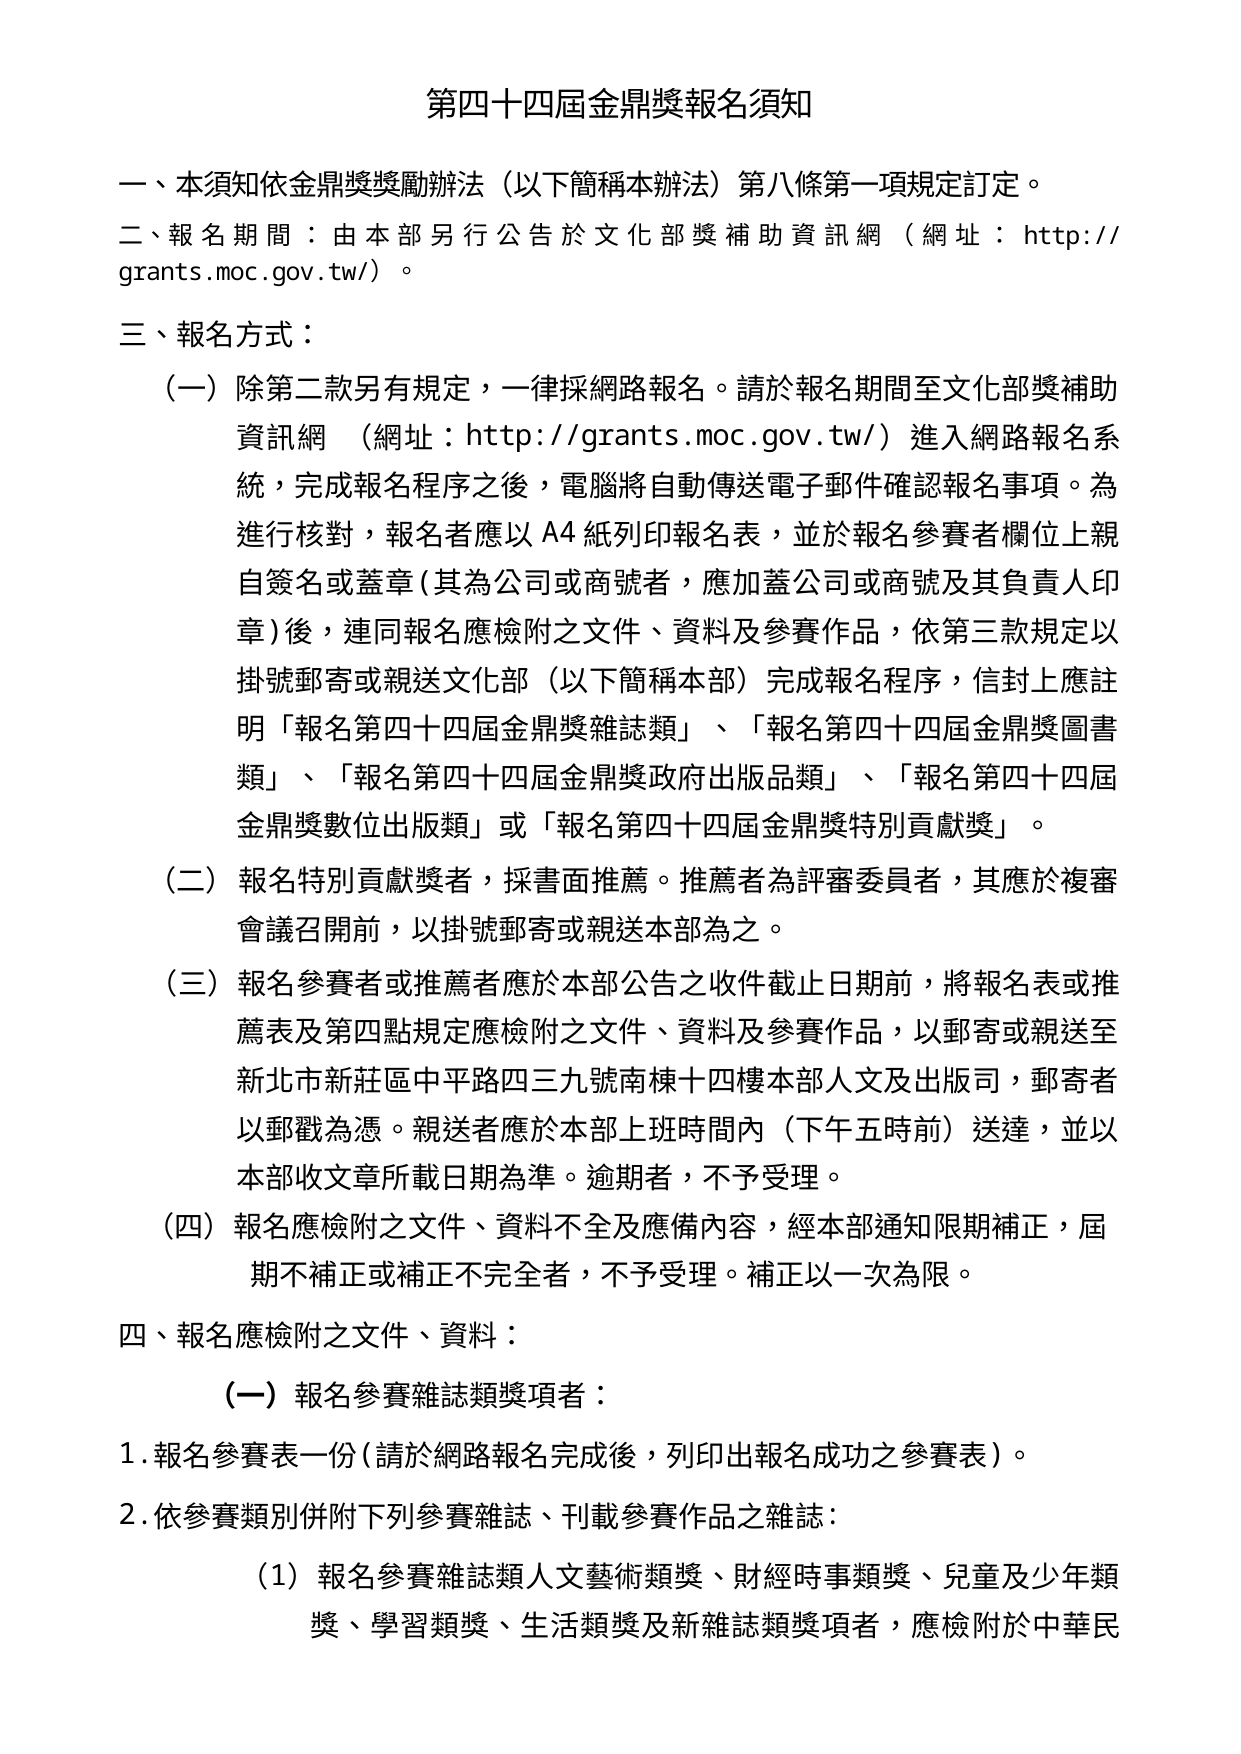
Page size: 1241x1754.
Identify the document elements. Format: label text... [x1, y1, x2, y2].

list 報名方式： [118, 312, 1122, 354]
text （四）報名應檢附之文件、資料不全及應備內容，經本部通知限期補正，屆 [145, 1203, 1122, 1246]
list 報名參賽雜誌類獎項者： [207, 1372, 1122, 1414]
text 期不補正或補正不完全者，不予受理。補正以一次為限。 [145, 1252, 1122, 1294]
text （三）報名參賽者或推薦者應於本部公告之收件截止日期前，將報名表或推薦表及第四點規定應檢附之文件、資料及參賽作品，以郵寄或親送至新北市新莊區中平路四三九號南棟十四樓本部人文及出版司，郵寄者以郵戳為憑。親送者應於本部上班時間內（下午五時前）送達，並以本部收文章所載日期為準。逾期者，不予受理。 [149, 961, 1122, 1197]
list 報名參賽表一份(請於網路報名完成後，列印出報名成功之參賽表)。 [118, 1433, 1122, 1475]
text 第四十四屆金鼎獎報名須知 [118, 75, 1122, 127]
text （1）報名參賽雜誌類人文藝術類獎、財經時事類獎、兒童及少年類獎、學習類獎、生活類獎及新雜誌類獎項者，應檢附於中華民 [239, 1554, 1122, 1645]
list 依參賽類別併附下列參賽雜誌、刊載參賽作品之雜誌: [118, 1493, 1122, 1536]
list 本須知依金鼎獎獎勵辦法（以下簡稱本辦法）第八條第一項規定訂定。 [118, 161, 1122, 203]
list 報名應檢附之文件、資料： [118, 1312, 1122, 1354]
text （一）除第二款另有規定，一律採網路報名。請於報名期間至文化部獎補助資訊網 （網址：http://grants.moc.gov.tw/）進入網路報名系統，完成報名程序之後，電腦將自動傳送電子郵件確認報名事項。為進行核對，報名者應以A4紙列印報名表，並於報名參賽者欄位上親自簽名或蓋章(其為公司或商號者，應加蓋公司或商號及其負責人印章)後，連同報名應檢附之文件、資料及參賽作品，依第三款規定以掛號郵寄或親送文化部（以下簡稱本部）完成報名程序，信封上應註明「報名第四十四屆金鼎獎雜誌類」、「報名第四十四屆金鼎獎圖書類」、「報名第四十四屆金鼎獎政府出版品類」、「報名第四十四屆金鼎獎數位出版類」或「報名第四十四屆金鼎獎特別貢獻獎」。 [147, 366, 1122, 845]
list 報名期間：由本部另行公告於文化部獎補助資訊網（網址：http://grants.moc.gov.tw/）。 [118, 215, 1122, 288]
text （二） 報名特別貢獻獎者，採書面推薦。推薦者為評審委員者，其應於複審會議召開前，以掛號郵寄或親送本部為之。 [147, 857, 1122, 948]
